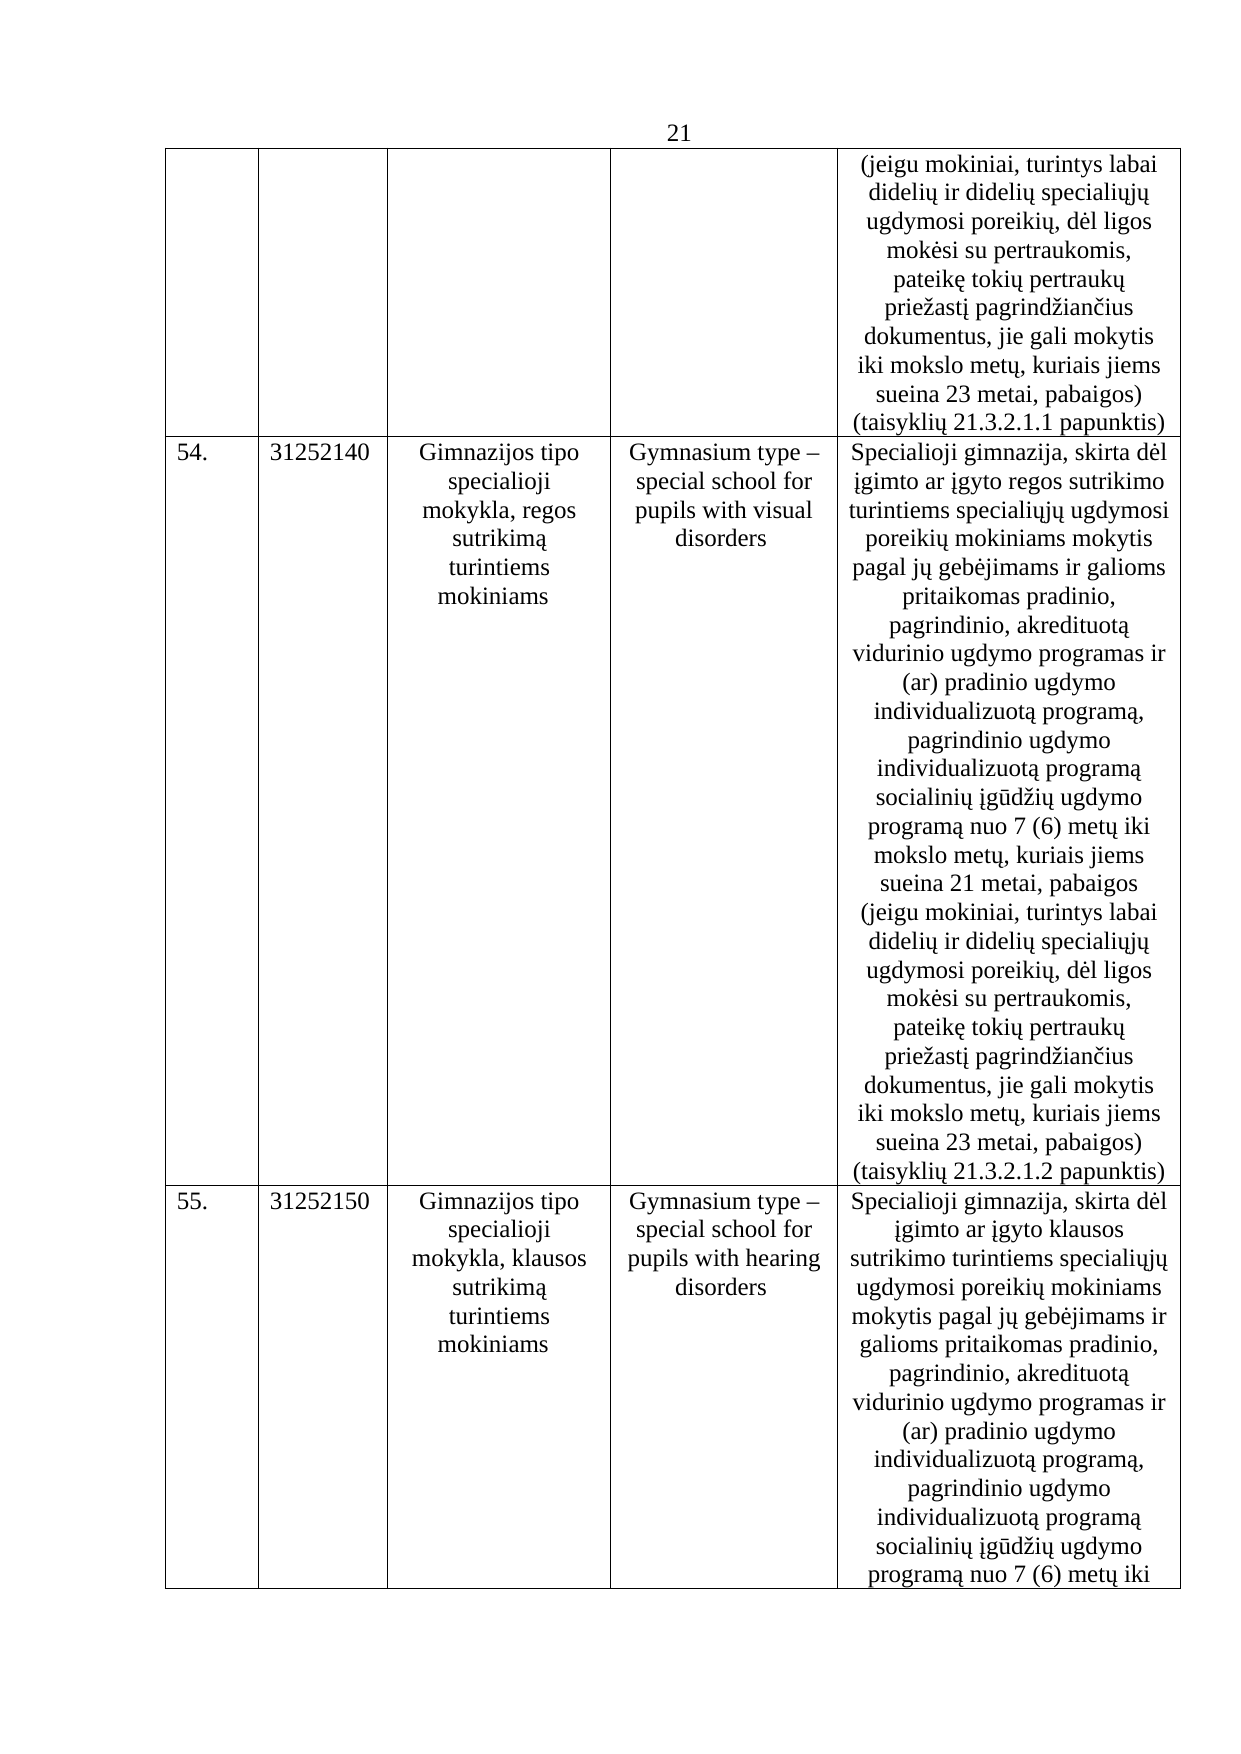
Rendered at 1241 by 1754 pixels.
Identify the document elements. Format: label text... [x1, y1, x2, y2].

table_cell [388, 149, 610, 436]
table_cell Gymnasium type – special school for pupils with visual disorders [611, 437, 837, 1185]
table_cell (jeigu mokiniai, turintys labai didelių ir didelių specialiųjų ugdymosi poreikių, dėl ligos mokėsi su pertraukomis, pateikę tokių pertraukų priežastį pagrindžiančius dokumentus, jie gali mokytis iki mokslo metų, kuriais jiems sueina 23 metai, pabaigos) (taisyklių 21.3.2.1.1 papunktis) [838, 149, 1180, 436]
table_cell [166, 149, 258, 436]
table_cell Gymnasium type – special school for pupils with hearing disorders [611, 1186, 837, 1588]
table_cell 31252140 [259, 437, 387, 1185]
table_cell Specialioji gimnazija, skirta dėl įgimto ar įgyto klausos sutrikimo turintiems specialiųjų ugdymosi poreikių mokiniams mokytis pagal jų gebėjimams ir galioms pritaikomas pradinio, pagrindinio, akredituotą vidurinio ugdymo programas ir (ar) pradinio ugdymo individualizuotą programą, pagrindinio ugdymo individualizuotą programą socialinių įgūdžių ugdymo programą nuo 7 (6) metų iki [838, 1186, 1180, 1588]
table_cell 55. [166, 1186, 258, 1588]
table_cell Gimnazijos tipo specialioji mokykla, klausos sutrikimą turintiems mokiniams [388, 1186, 610, 1588]
table_cell [611, 149, 837, 436]
table_cell Specialioji gimnazija, skirta dėl įgimto ar įgyto regos sutrikimo turintiems specialiųjų ugdymosi poreikių mokiniams mokytis pagal jų gebėjimams ir galioms pritaikomas pradinio, pagrindinio, akredituotą vidurinio ugdymo programas ir (ar) pradinio ugdymo individualizuotą programą, pagrindinio ugdymo individualizuotą programą socialinių įgūdžių ugdymo programą nuo 7 (6) metų iki mokslo metų, kuriais jiems sueina 21 metai, pabaigos (jeigu mokiniai, turintys labai didelių ir didelių specialiųjų ugdymosi poreikių, dėl ligos mokėsi su pertraukomis, pateikę tokių pertraukų priežastį pagrindžiančius dokumentus, jie gali mokytis iki mokslo metų, kuriais jiems sueina 23 metai, pabaigos) (taisyklių 21.3.2.1.2 papunktis) [838, 437, 1180, 1185]
table_cell Gimnazijos tipo specialioji mokykla, regos sutrikimą turintiems mokiniams [388, 437, 610, 1185]
table_cell [259, 149, 387, 436]
table_cell 31252150 [259, 1186, 387, 1588]
table_cell 54. [166, 437, 258, 1185]
